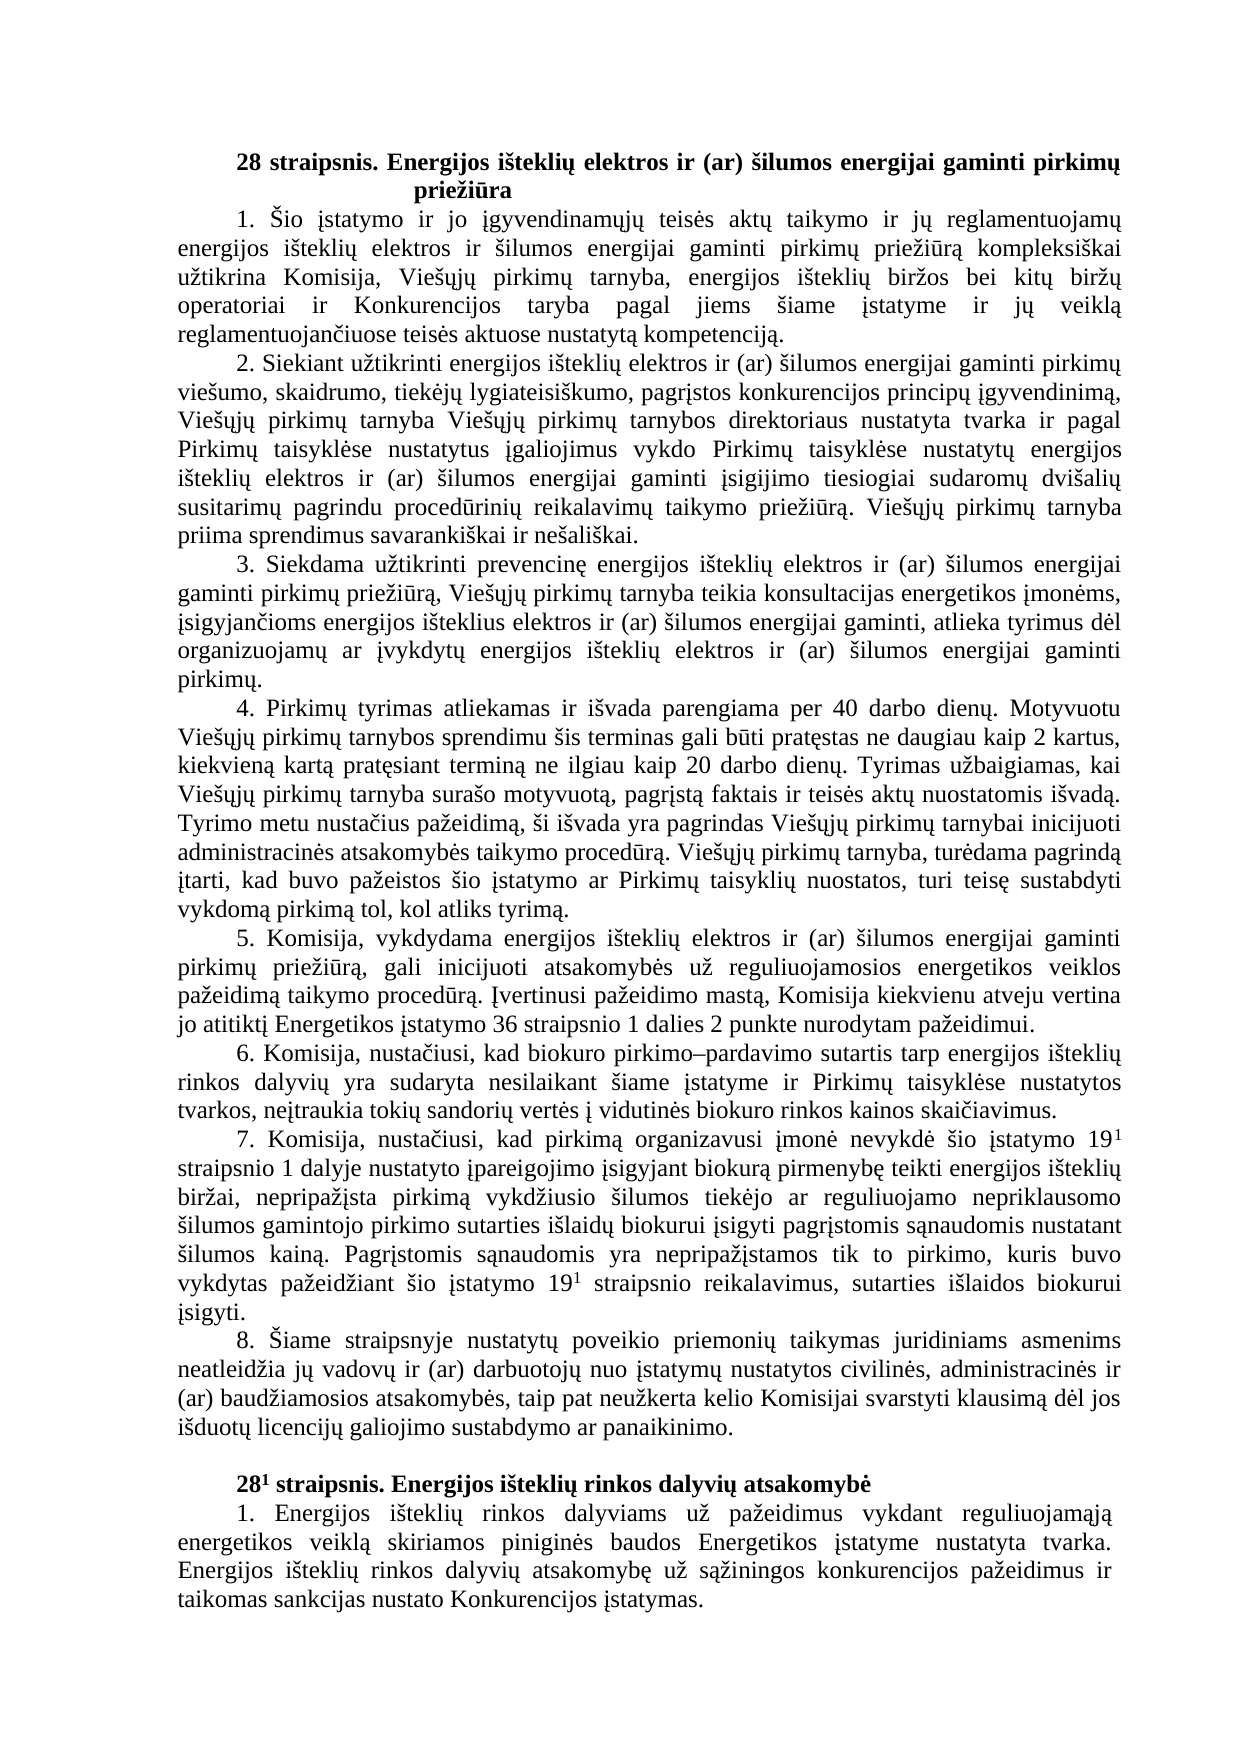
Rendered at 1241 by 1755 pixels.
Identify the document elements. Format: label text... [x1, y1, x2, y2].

text 7. Komisija, nustačiusi, kad pirkimą organizavusi įmonė nevykdė šio įstatymo 191 straipsnio 1 dalyje nustatyto įpareigojimo įsigyjant biokurą pirmenybę teikti energijos išteklių biržai, nepripažįsta pirkimą vykdžiusio šilumos tiekėjo ar reguliuojamo nepriklausomo šilumos gamintojo pirkimo sutarties išlaidų biokurui įsigyti pagrįstomis sąnaudomis nustatant šilumos kainą. Pagrįstomis sąnaudomis yra nepripažįstamos tik to pirkimo, kuris buvo vykdytas pažeidžiant šio įstatymo 191 straipsnio reikalavimus, sutarties išlaidos biokurui įsigyti. [177, 1124, 1122, 1326]
text 4. Pirkimų tyrimas atliekamas ir išvada parengiama per 40 darbo dienų. Motyvuotu Viešųjų pirkimų tarnybos sprendimu šis terminas gali būti pratęstas ne daugiau kaip 2 kartus, kiekvieną kartą pratęsiant terminą ne ilgiau kaip 20 darbo dienų. Tyrimas užbaigiamas, kai Viešųjų pirkimų tarnyba surašo motyvuotą, pagrįstą faktais ir teisės aktų nuostatomis išvadą. Tyrimo metu nustačius pažeidimą, ši išvada yra pagrindas Viešųjų pirkimų tarnybai inicijuoti administracinės atsakomybės taikymo procedūrą. Viešųjų pirkimų tarnyba, turėdama pagrindą įtarti, kad buvo pažeistos šio įstatymo ar Pirkimų taisyklių nuostatos, turi teisę sustabdyti vykdomą pirkimą tol, kol atliks tyrimą. [177, 693, 1122, 923]
text 28 straipsnis. Energijos išteklių elektros ir (ar) šilumos energijai gaminti pirkimų priežiūra [236, 147, 1122, 204]
text 281 straipsnis. Energijos išteklių rinkos dalyvių atsakomybė [177, 1469, 1113, 1498]
text 2. Siekiant užtikrinti energijos išteklių elektros ir (ar) šilumos energijai gaminti pirkimų viešumo, skaidrumo, tiekėjų lygiateisiškumo, pagrįstos konkurencijos principų įgyvendinimą, Viešųjų pirkimų tarnyba Viešųjų pirkimų tarnybos direktoriaus nustatyta tvarka ir pagal Pirkimų taisyklėse nustatytus įgaliojimus vykdo Pirkimų taisyklėse nustatytų energijos išteklių elektros ir (ar) šilumos energijai gaminti įsigijimo tiesiogiai sudaromų dvišalių susitarimų pagrindu procedūrinių reikalavimų taikymo priežiūrą. Viešųjų pirkimų tarnyba priima sprendimus savarankiškai ir nešališkai. [177, 348, 1122, 549]
text 5. Komisija, vykdydama energijos išteklių elektros ir (ar) šilumos energijai gaminti pirkimų priežiūrą, gali inicijuoti atsakomybės už reguliuojamosios energetikos veiklos pažeidimą taikymo procedūrą. Įvertinusi pažeidimo mastą, Komisija kiekvienu atveju vertina jo atitiktį Energetikos įstatymo 36 straipsnio 1 dalies 2 punkte nurodytam pažeidimui. [177, 923, 1122, 1038]
text 3. Siekdama užtikrinti prevencinę energijos išteklių elektros ir (ar) šilumos energijai gaminti pirkimų priežiūrą, Viešųjų pirkimų tarnyba teikia konsultacijas energetikos įmonėms, įsigyjančioms energijos išteklius elektros ir (ar) šilumos energijai gaminti, atlieka tyrimus dėl organizuojamų ar įvykdytų energijos išteklių elektros ir (ar) šilumos energijai gaminti pirkimų. [177, 549, 1122, 693]
text 1. Šio įstatymo ir jo įgyvendinamųjų teisės aktų taikymo ir jų reglamentuojamų energijos išteklių elektros ir šilumos energijai gaminti pirkimų priežiūrą kompleksiškai užtikrina Komisija, Viešųjų pirkimų tarnyba, energijos išteklių biržos bei kitų biržų operatoriai ir Konkurencijos taryba pagal jiems šiame įstatyme ir jų veiklą reglamentuojančiuose teisės aktuose nustatytą kompetenciją. [177, 204, 1122, 348]
text 8. Šiame straipsnyje nustatytų poveikio priemonių taikymas juridiniams asmenims neatleidžia jų vadovų ir (ar) darbuotojų nuo įstatymų nustatytos civilinės, administracinės ir (ar) baudžiamosios atsakomybės, taip pat neužkerta kelio Komisijai svarstyti klausimą dėl jos išduotų licencijų galiojimo sustabdymo ar panaikinimo. [177, 1326, 1122, 1441]
text 6. Komisija, nustačiusi, kad biokuro pirkimo–pardavimo sutartis tarp energijos išteklių rinkos dalyvių yra sudaryta nesilaikant šiame įstatyme ir Pirkimų taisyklėse nustatytos tvarkos, neįtraukia tokių sandorių vertės į vidutinės biokuro rinkos kainos skaičiavimus. [177, 1038, 1122, 1124]
text 1. Energijos išteklių rinkos dalyviams už pažeidimus vykdant reguliuojamąją energetikos veiklą skiriamos piniginės baudos Energetikos įstatyme nustatyta tvarka. Energijos išteklių rinkos dalyvių atsakomybę už sąžiningos konkurencijos pažeidimus ir taikomas sankcijas nustato Konkurencijos įstatymas. [177, 1498, 1113, 1613]
